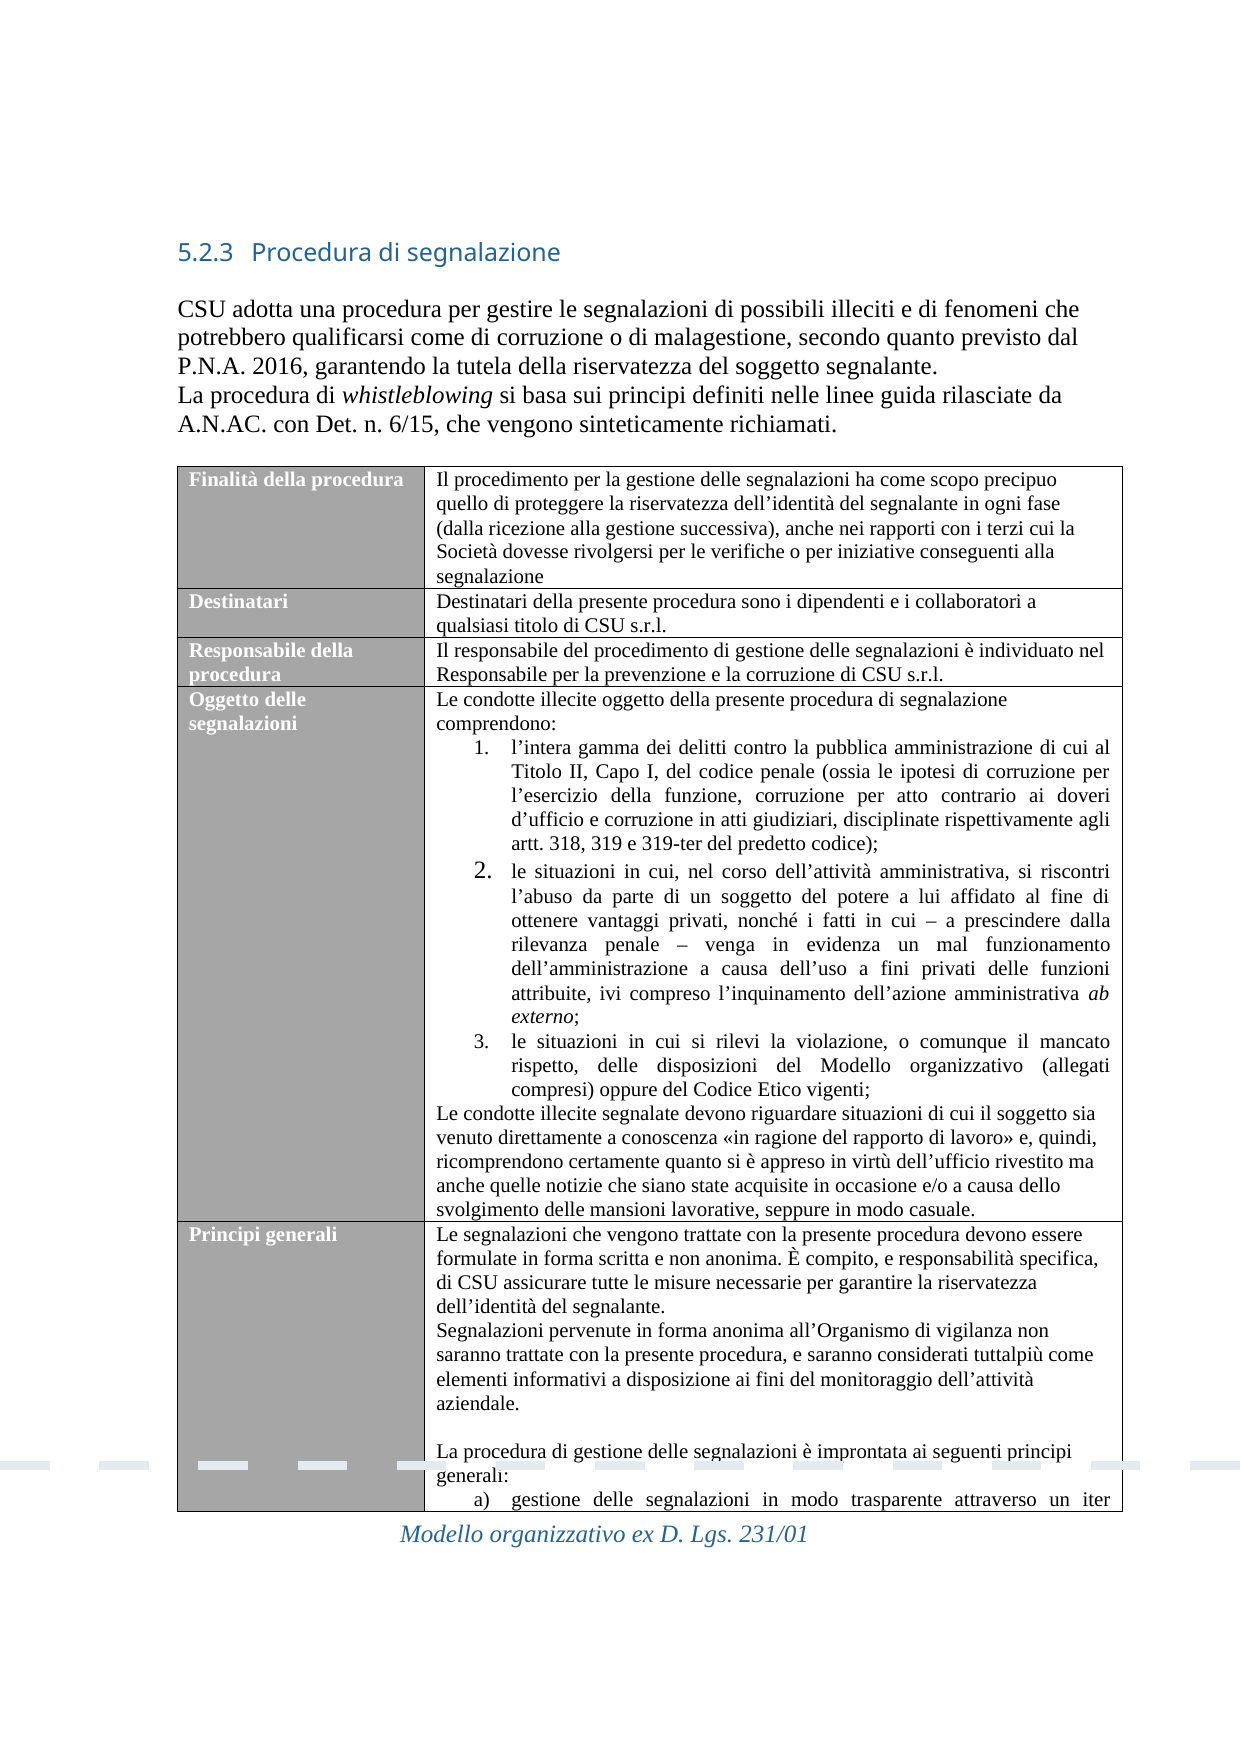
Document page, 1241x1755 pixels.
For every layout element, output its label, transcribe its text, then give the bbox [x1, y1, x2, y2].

table_cell Le segnalazioni che vengono trattate con la presente procedura devono essere formulate in forma scritta e non anonima. È compito, e responsabilità specifica, di CSU assicurare tutte le misure necessarie per garantire la riservatezza dell’identità del segnalante. Segnalazioni pervenute in forma anonima all’Organismo di vigilanza non saranno trattate con la presente procedura, e saranno considerati tuttalpiù come elementi informativi a disposizione ai fini del monitoraggio dell’attività aziendale. La procedura di gestione delle segnalazioni è improntata ai seguenti principi generali: gestione delle segnalazioni in modo trasparente attraverso un iter [425, 1222, 1122, 1511]
table_cell Principi generali [178, 1222, 424, 1511]
table_cell Il responsabile del procedimento di gestione delle segnalazioni è individuato nel Responsabile per la prevenzione e la corruzione di CSU s.r.l. [425, 638, 1122, 686]
table_cell Responsabile della procedura [178, 638, 424, 686]
table_cell Oggetto delle segnalazioni [178, 687, 424, 1221]
table_header Il procedimento per la gestione delle segnalazioni ha come scopo precipuo quello di proteggere la riservatezza dell’identità del segnalante in ogni fase (dalla ricezione alla gestione successiva), anche nei rapporti con i terzi cui la Società dovesse rivolgersi per le verifiche o per iniziative conseguenti alla segnalazione [425, 467, 1122, 588]
table_header Finalità della procedura [178, 467, 424, 588]
table_cell Le condotte illecite oggetto della presente procedura di segnalazione comprendono: l’intera gamma dei delitti contro la pubblica amministrazione di cui al Titolo II, Capo I, del codice penale (ossia le ipotesi di corruzione per l’esercizio della funzione, corruzione per atto contrario ai doveri d’ufficio e corruzione in atti giudiziari, disciplinate rispettivamente agli artt. 318, 319 e 319-ter del predetto codice); le situazioni in cui, nel corso dell’attività amministrativa, si riscontri l’abuso da parte di un soggetto del potere a lui affidato al fine di ottenere vantaggi privati, nonché i fatti in cui – a prescindere dalla rilevanza penale – venga in evidenza un mal funzionamento dell’amministrazione a causa dell’uso a fini privati delle funzioni attribuite, ivi compreso l’inquinamento dell’azione amministrativa ab externo; le situazioni in cui si rilevi la violazione, o comunque il mancato rispetto, delle disposizioni del Modello organizzativo (allegati compresi) oppure del Codice Etico vigenti; Le condotte illecite segnalate devono riguardare situazioni di cui il soggetto sia venuto direttamente a conoscenza «in ragione del rapporto di lavoro» e, quindi, ricomprendono certamente quanto si è appreso in virtù dell’ufficio rivestito ma anche quelle notizie che siano state acquisite in occasione e/o a causa dello svolgimento delle mansioni lavorative, seppure in modo casuale. [425, 687, 1122, 1221]
text La procedura di whistleblowing si basa sui principi definiti nelle linee guida rilasciate da A.N.AC. con Det. n. 6/15, che vengono sinteticamente richiamati. [177, 380, 1107, 437]
table_cell Destinatari della presente procedura sono i dipendenti e i collaboratori a qualsiasi titolo di CSU s.r.l. [425, 589, 1122, 637]
table_cell Destinatari [178, 589, 424, 637]
subtitle Procedura di segnalazione [177, 235, 1107, 269]
text CSU adotta una procedura per gestire le segnalazioni di possibili illeciti e di fenomeni che potrebbero qualificarsi come di corruzione o di malagestione, secondo quanto previsto dal P.N.A. 2016, garantendo la tutela della riservatezza del soggetto segnalante. [177, 294, 1107, 380]
